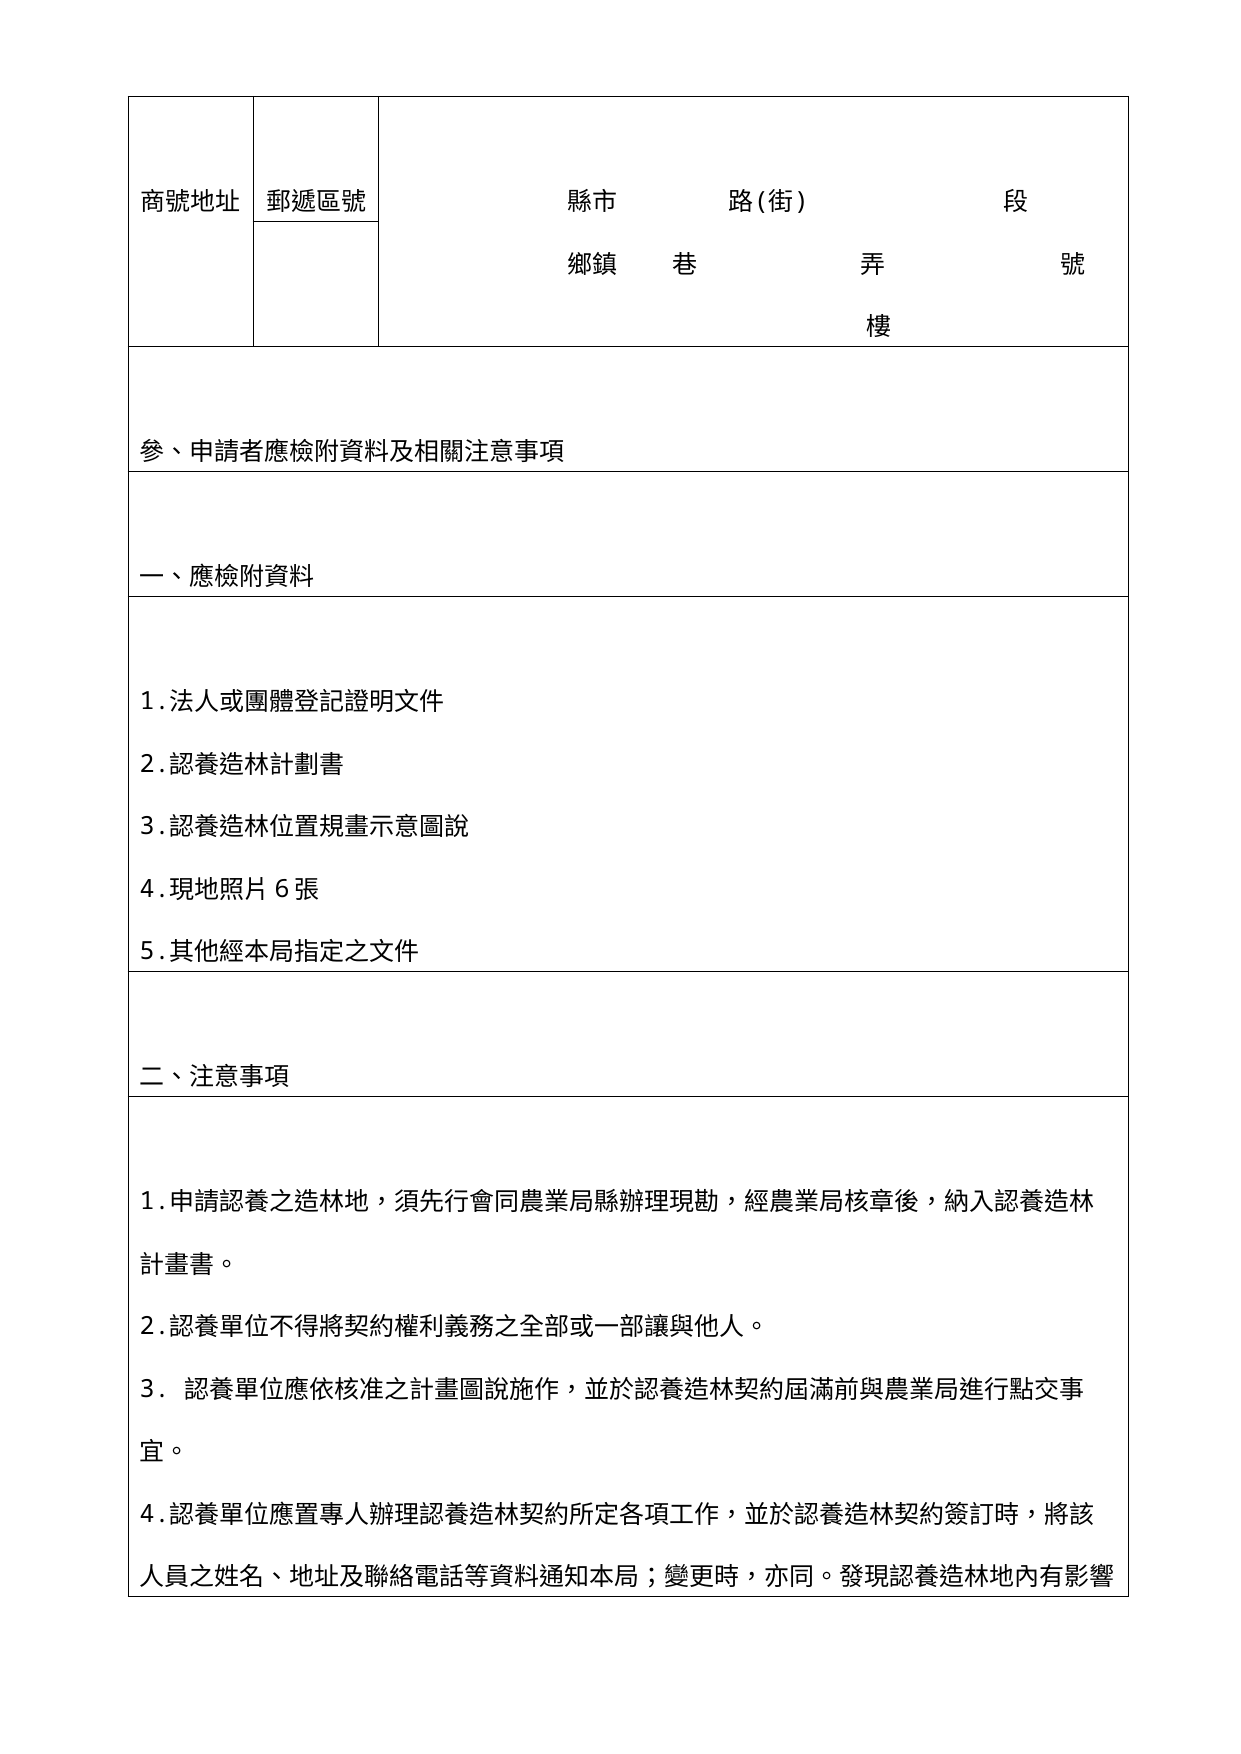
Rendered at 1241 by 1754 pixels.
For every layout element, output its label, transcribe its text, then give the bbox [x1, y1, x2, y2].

table_cell 商號地址 [129, 97, 253, 346]
table_cell 二、注意事項 [129, 972, 1128, 1096]
table_cell 縣市 鄉鎮 [379, 97, 628, 346]
table_cell 參、申請者應檢附資料及相關注意事項 [129, 347, 1128, 471]
table_cell 一、應檢附資料 [129, 472, 1128, 596]
table_cell 1.法人或團體登記證明文件 2.認養造林計劃書 3.認養造林位置規畫示意圖說 4.現地照片6張 5.其他經本局指定之文件 [129, 597, 1128, 971]
table_cell 1.申請認養之造林地，須先行會同農業局縣辦理現勘，經農業局核章後，納入認養造林計畫書。 2.認養單位不得將契約權利義務之全部或一部讓與他人。 3. 認養單位應依核准之計畫圖說施作，並於認養造林契約屆滿前與農業局進行點交事宜。 4.認養單位應置專人辦理認養造林契約所定各項工作，並於認養造林契約簽訂時，將該人員之姓名、地址及聯絡電話等資料通知本局；變更時，亦同。發現認養造林地內有影響 [129, 1097, 1128, 1596]
table_cell [254, 222, 378, 346]
table_cell 路(街) 段 巷 弄 號 樓 [629, 97, 1128, 346]
table_cell 郵遞區號 [254, 97, 378, 221]
